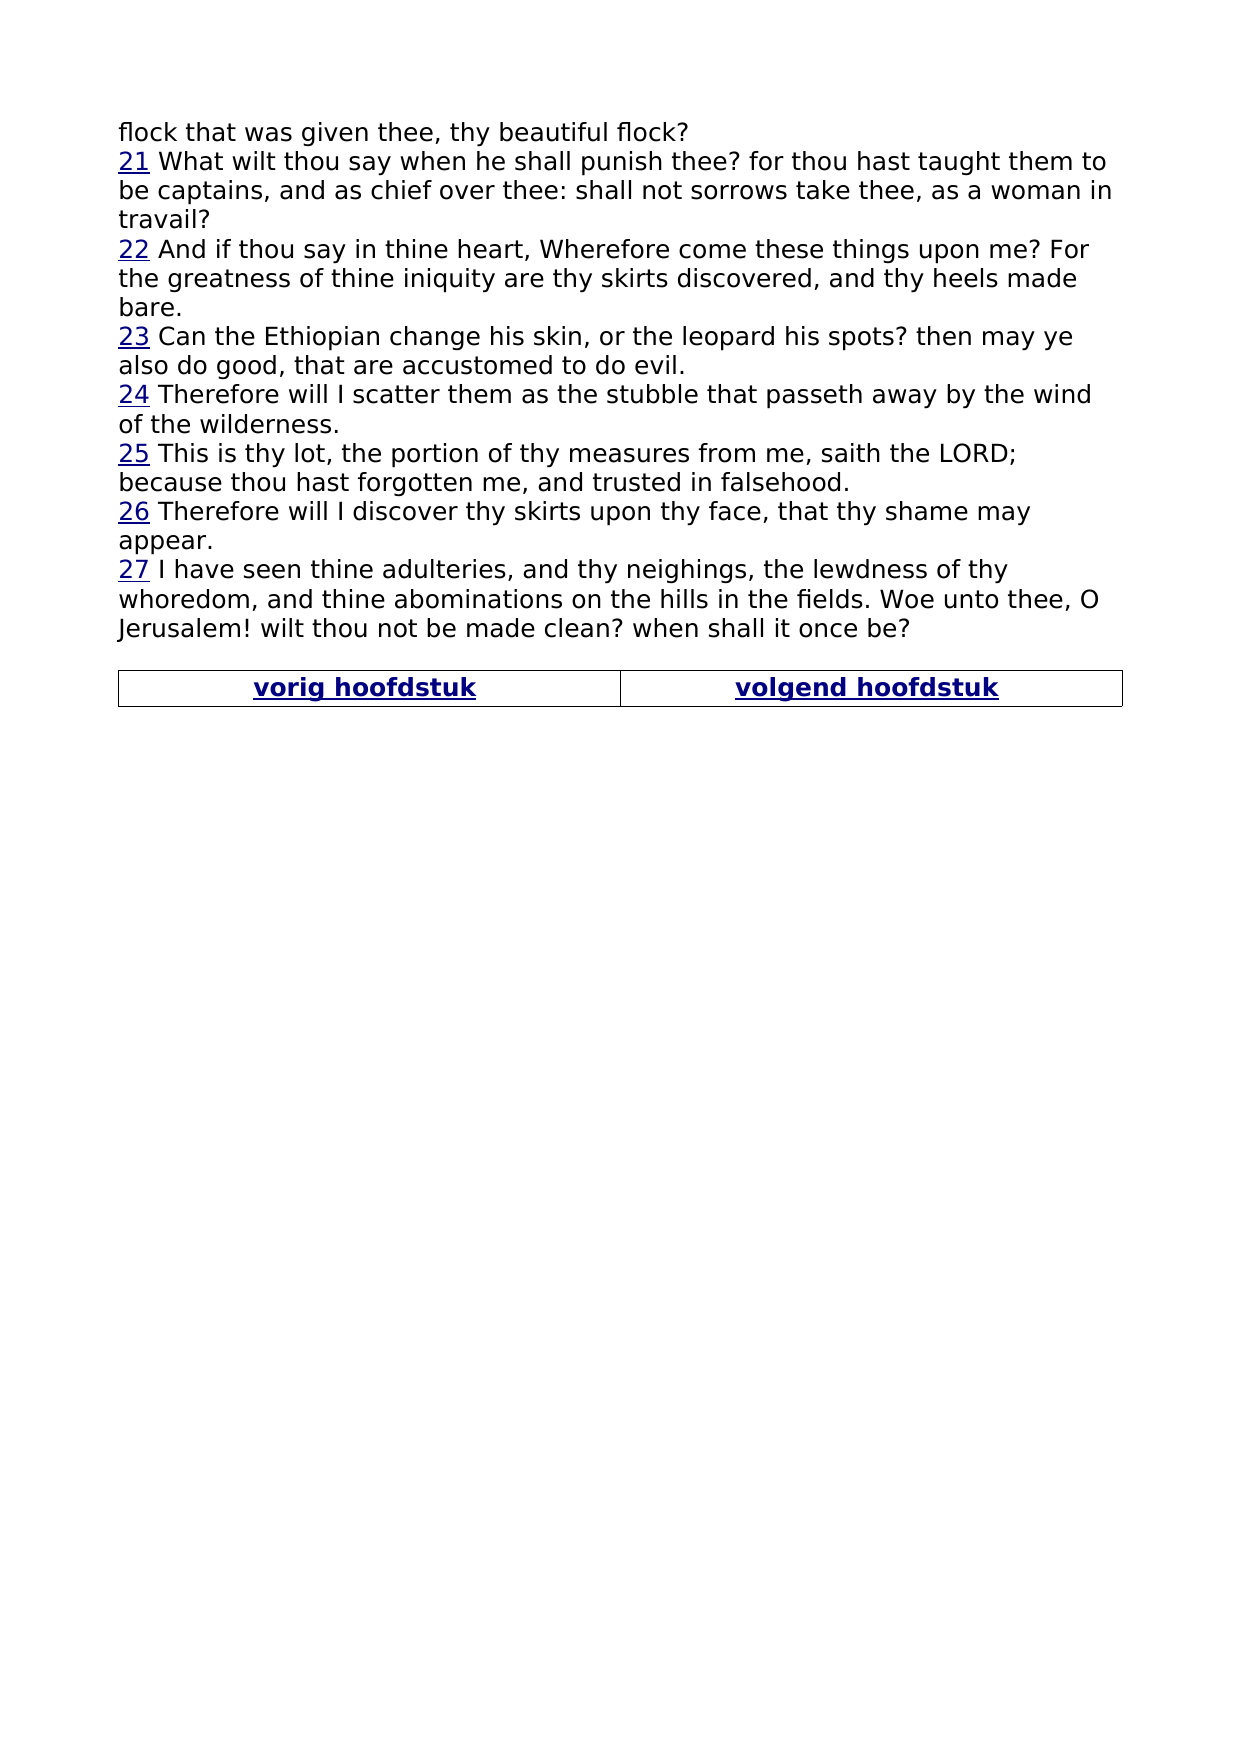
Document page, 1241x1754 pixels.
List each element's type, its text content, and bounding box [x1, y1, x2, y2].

table_header volgend hoofdstuk [621, 671, 1122, 706]
text flock that was given thee, thy beautiful flock? 21 What wilt thou say when he shall punish thee? for thou hast taught them to be captains, and as chief over thee: shall not sorrows take thee, as a woman in travail? 22 And if thou say in thine heart, Wherefore come these things upon me? For the greatness of thine iniquity are thy skirts discovered, and thy heels made bare. 23 Can the Ethiopian change his skin, or the leopard his spots? then may ye also do good, that are accustomed to do evil. 24 Therefore will I scatter them as the stubble that passeth away by the wind of the wilderness. 25 This is thy lot, the portion of thy measures from me, saith the LORD; because thou hast forgotten me, and trusted in falsehood. 26 Therefore will I discover thy skirts upon thy face, that thy shame may appear. 27 I have seen thine adulteries, and thy neighings, the lewdness of thy whoredom, and thine abominations on the hills in the fields. Woe unto thee, O Jerusalem! wilt thou not be made clean? when shall it once be? [118, 118, 1122, 643]
table_header vorig hoofdstuk [119, 671, 620, 706]
